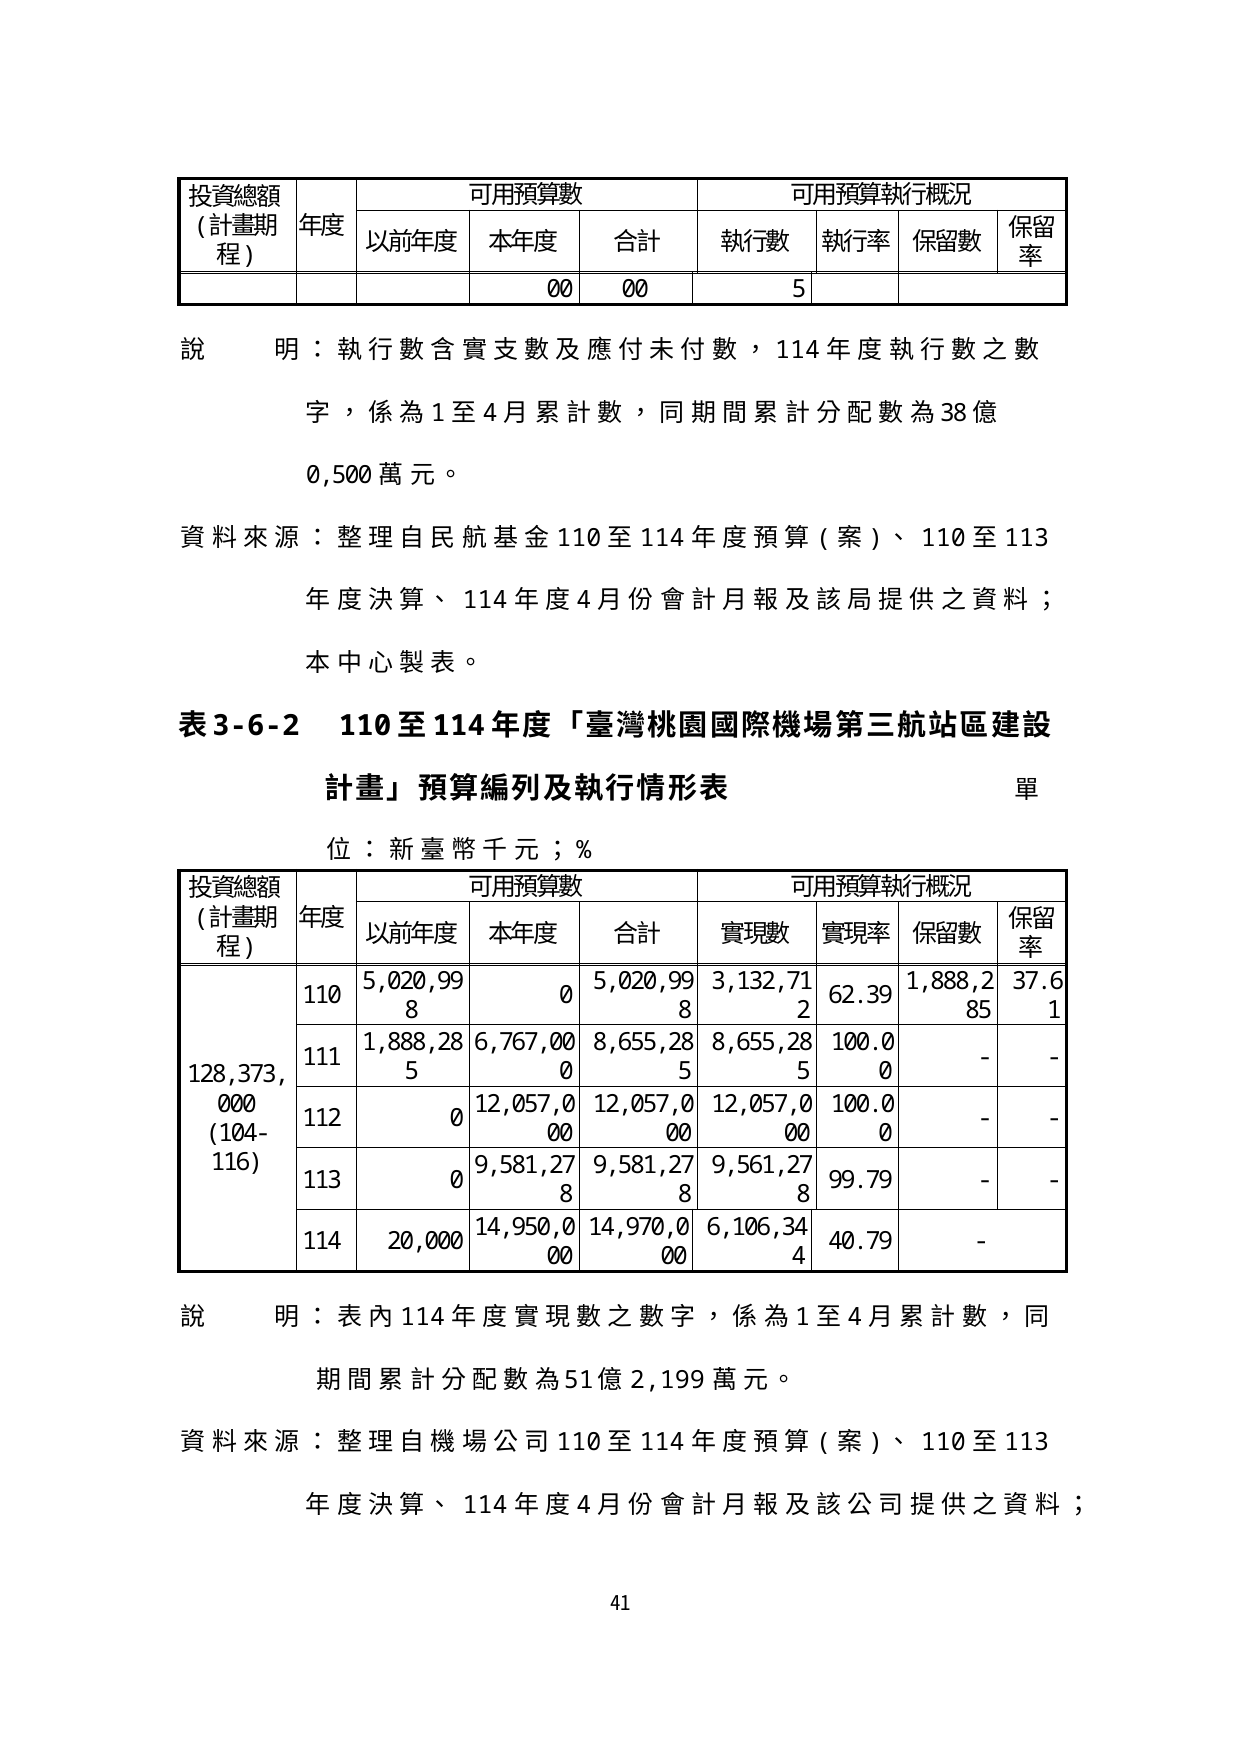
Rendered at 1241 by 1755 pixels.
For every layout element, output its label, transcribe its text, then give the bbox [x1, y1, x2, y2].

table_cell 保留數 [899, 902, 997, 963]
table_cell 8,655,285 [580, 1025, 697, 1086]
table_cell 保留率 [998, 902, 1065, 963]
table_cell 5 [693, 274, 811, 303]
table_cell 14,950,000 [470, 1210, 579, 1270]
text 說 明：執行數含實支數及應付未付數，114年度執行數之數字，係為1至4月累計數，同期間累計分配數為38億0,500萬元。 [177, 306, 1063, 494]
table_cell - [899, 1025, 997, 1086]
table_cell 本年度 [470, 211, 579, 271]
table_cell 0 [470, 966, 579, 1024]
table_cell - [899, 1087, 997, 1147]
table_cell 執行數 [698, 211, 816, 271]
table_cell - [998, 1087, 1065, 1147]
table_cell 6,767,000 [470, 1025, 579, 1086]
table_cell 111 [297, 1025, 356, 1086]
table_cell 40.79 [812, 1210, 898, 1270]
table_cell 0 [357, 1148, 469, 1208]
table_cell 1,888,285 [899, 966, 997, 1024]
table_cell [812, 274, 898, 303]
table_header 可用預算執行概況 [698, 180, 1065, 209]
table_cell - [357, 274, 469, 303]
table_cell 本年度 [470, 902, 579, 963]
table_cell 實現率 [817, 902, 898, 963]
table_header 可用預算執行概況 [698, 872, 1065, 901]
table_cell 9,561,278 [698, 1148, 816, 1208]
table_cell 20,000 [357, 1210, 469, 1270]
table_cell 113 [297, 1148, 356, 1208]
table_cell 163,440,929 (99-118) [181, 274, 296, 303]
table_cell 12,057,000 [470, 1087, 579, 1147]
table_cell 以前年度 [357, 902, 469, 963]
table_cell 6,106,344 [693, 1210, 811, 1270]
table_cell 00 [470, 274, 579, 303]
table_cell [297, 274, 356, 303]
table_cell 12,057,000 [698, 1087, 816, 1147]
table_cell 保留率 [998, 211, 1065, 271]
table_cell 以前年度 [357, 211, 469, 271]
table_cell 實現數 [698, 902, 816, 963]
table_cell 5,020,998 [580, 966, 697, 1024]
table_cell 9,581,278 [580, 1148, 697, 1208]
table_cell 9,581,278 [470, 1148, 579, 1208]
table_cell 00 [580, 274, 692, 303]
table_header 年度 [297, 180, 356, 271]
table_header 可用預算數 [357, 872, 697, 901]
table_cell 8,655,285 [698, 1025, 816, 1086]
table_cell 100.00 [817, 1087, 898, 1147]
table_cell - [899, 1210, 1065, 1270]
table_cell -- [899, 274, 1065, 303]
table_cell 合計 [580, 902, 697, 963]
table_cell 3,132,712 [698, 966, 816, 1024]
table_cell - [998, 1025, 1065, 1086]
table_cell 114 [297, 1210, 356, 1270]
table_cell 1,888,285 [357, 1025, 469, 1086]
table_cell 5,020,998 [357, 966, 469, 1024]
text 資料來源：整理自民航基金110至114年度預算(案)、110至113年度決算、114年度4月份會計月報及該局提供之資料；本中心製表。 [177, 494, 1063, 681]
table_cell 14,970,000 [580, 1210, 692, 1270]
table_cell 37.61 [998, 966, 1065, 1024]
table_cell 0 [357, 1087, 469, 1147]
table_cell 合計 [580, 211, 697, 271]
table_cell 執行率 [817, 211, 898, 271]
table_header 投資總額 (計畫期程) [181, 872, 296, 963]
table_cell 100.00 [817, 1025, 898, 1086]
table_cell 保留數 [899, 211, 997, 271]
text 說 明：表內114年度實現數之數字，係為1至4月累計數，同期間累計分配數為51億2,199萬元。 [177, 1273, 1063, 1398]
table_cell 99.79 [817, 1148, 898, 1208]
table_cell 112 [297, 1087, 356, 1147]
table_header 投資總額 (計畫期程) [181, 180, 296, 271]
table_cell 12,057,000 [580, 1087, 697, 1147]
table_cell - [998, 1148, 1065, 1208]
text 資料來源：整理自機場公司110至114年度預算(案)、110至113年度決算、114年度4月份會計月報及該公司提供之資料；本中心製表。 [177, 1398, 1063, 1523]
table_cell - [899, 1148, 997, 1208]
table_cell 62.39 [817, 966, 898, 1024]
table_cell 110 [297, 966, 356, 1024]
table_header 年度 [297, 872, 356, 963]
table_header 可用預算數 [357, 180, 697, 209]
table_cell 128,373,000 (104-116) [181, 966, 296, 1270]
text 表3-6-2 110至114年度「臺灣桃園國際機場第三航站區建設計畫」預算編列及執行情形表 單位：新臺幣千元；% [177, 681, 1063, 869]
